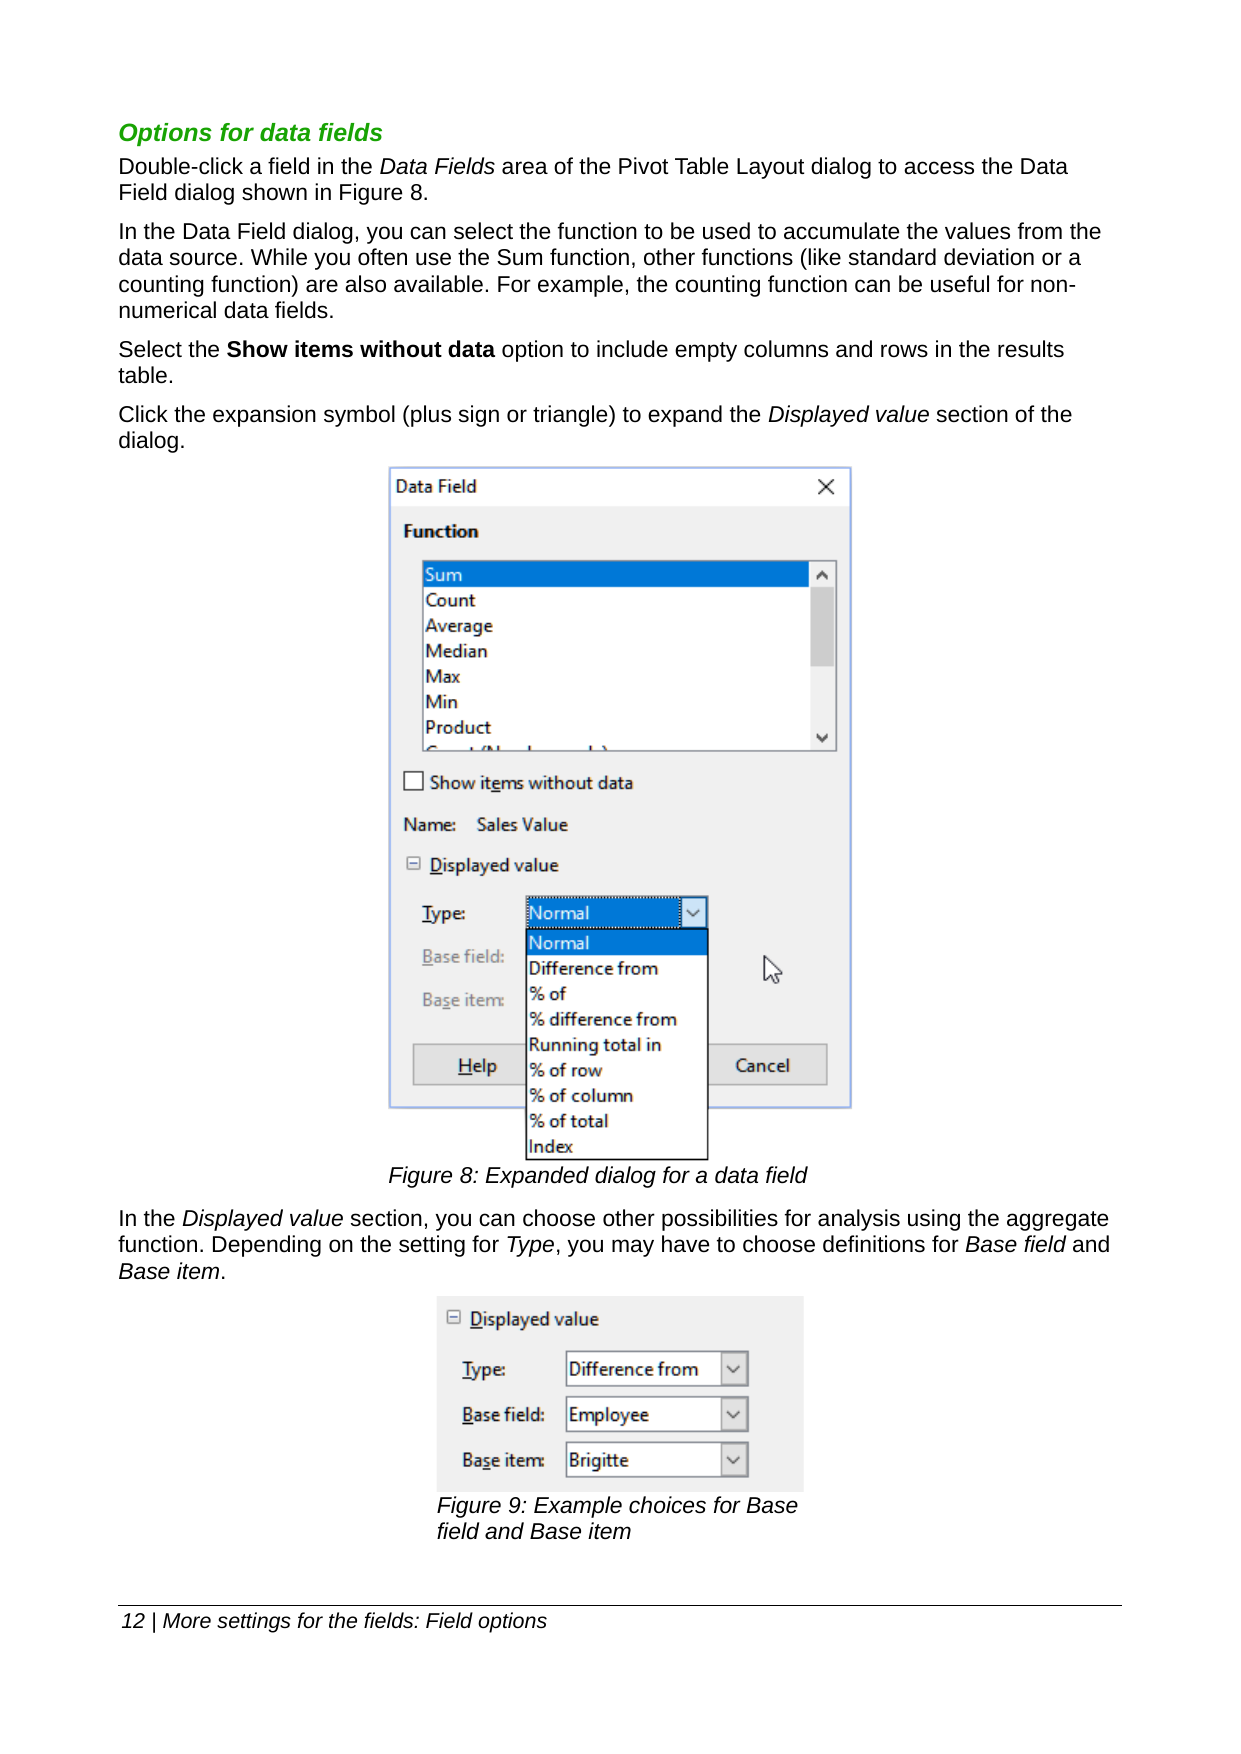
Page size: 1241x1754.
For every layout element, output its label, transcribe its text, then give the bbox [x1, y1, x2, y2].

text Click the expansion symbol (plus sign or triangle) to expand the Displayed value section of the dialog. [118, 401, 1122, 454]
text Double-click a field in the Data Fields area of the Pivot Table Layout dialog to access the Data Field dialog shown in Figure 8. [118, 153, 1122, 206]
picture [388, 466, 853, 1162]
subtitle Options for data fields [118, 118, 1122, 147]
text In the Displayed value section, you can choose other possibilities for analysis using the aggregate function. Depending on the setting for Type, you may have to choose definitions for Base field and Base item. [118, 1205, 1122, 1284]
picture [436, 1296, 804, 1492]
text In the Data Field dialog, you can select the function to be used to accumulate the values from the data source. While you often use the Sum function, other functions (like standard deviation or a counting function) are also available. For example, the counting function can be useful for non-numerical data fields. [118, 218, 1122, 323]
text Figure 9: Example choices for Base field and Base item [437, 1492, 804, 1544]
text Figure 8: Expanded dialog for a data field [388, 1162, 852, 1188]
text Select the Show items without data option to include empty columns and rows in the results table. [118, 336, 1122, 389]
